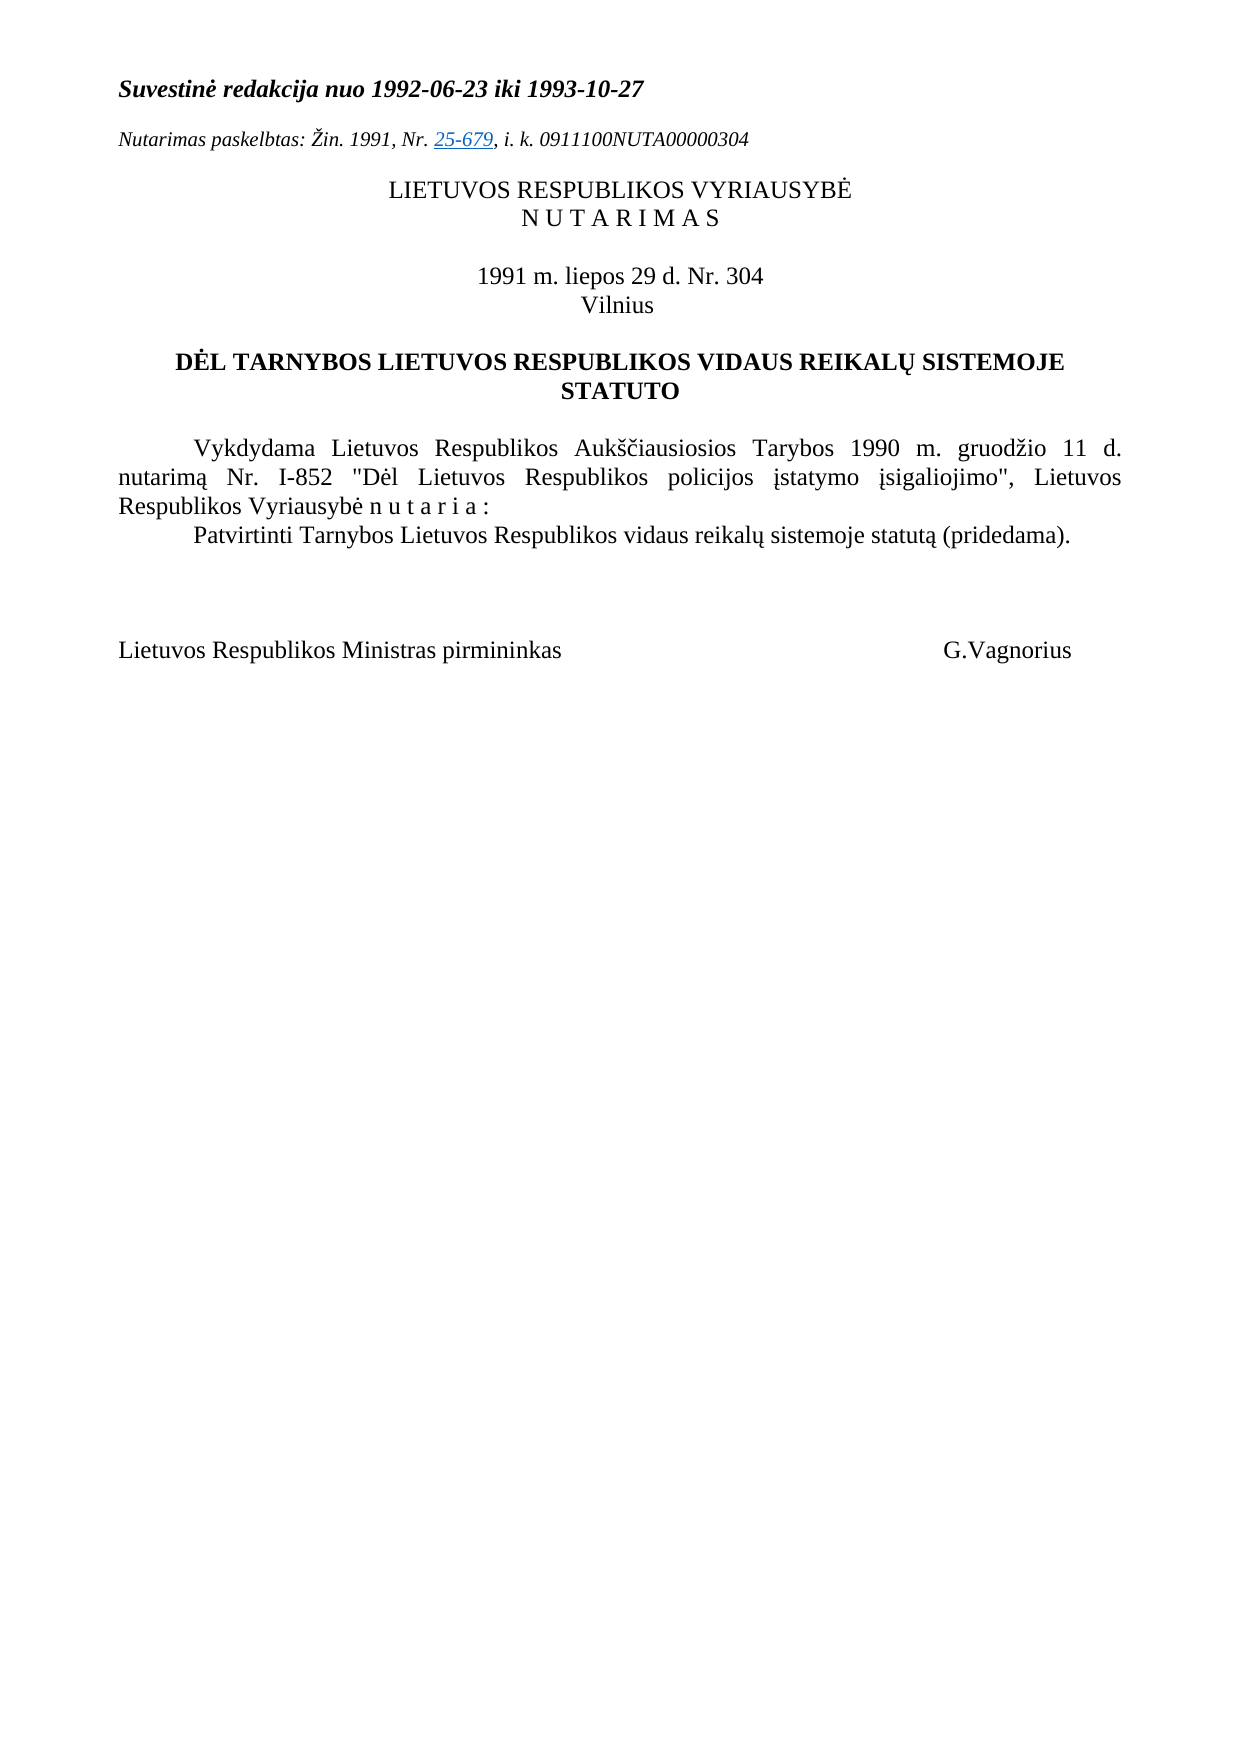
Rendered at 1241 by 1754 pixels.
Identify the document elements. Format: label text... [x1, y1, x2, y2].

text Vilnius [118, 290, 1122, 318]
text Patvirtinti Tarnybos Lietuvos Respublikos vidaus reikalų sistemoje statutą (pridedama). [118, 520, 1122, 548]
text Lietuvos Respublikos Ministras pirmininkas G.Vagnorius [118, 635, 1122, 663]
text Vykdydama Lietuvos Respublikos Aukščiausiosios Tarybos 1990 m. gruodžio 11 d. nutarimą Nr. I-852 "Dėl Lietuvos Respublikos policijos įstatymo įsigaliojimo", Lietuvos Respublikos Vyriausybė n u t a r i a : [118, 433, 1122, 520]
text LIETUVOS RESPUBLIKOS VYRIAUSYBĖ [118, 175, 1122, 203]
text DĖL TARNYBOS LIETUVOS RESPUBLIKOS VIDAUS REIKALŲ SISTEMOJE STATUTO [118, 347, 1122, 405]
text Nutarimas paskelbtas: Žin. 1991, Nr. 25-679, i. k. 0911100NUTA00000304 [118, 127, 1122, 151]
text N U T A R I M A S [118, 203, 1122, 232]
text 1991 m. liepos 29 d. Nr. 304 [118, 261, 1122, 290]
text Suvestinė redakcija nuo 1992-06-23 iki 1993-10-27 [118, 74, 1122, 103]
